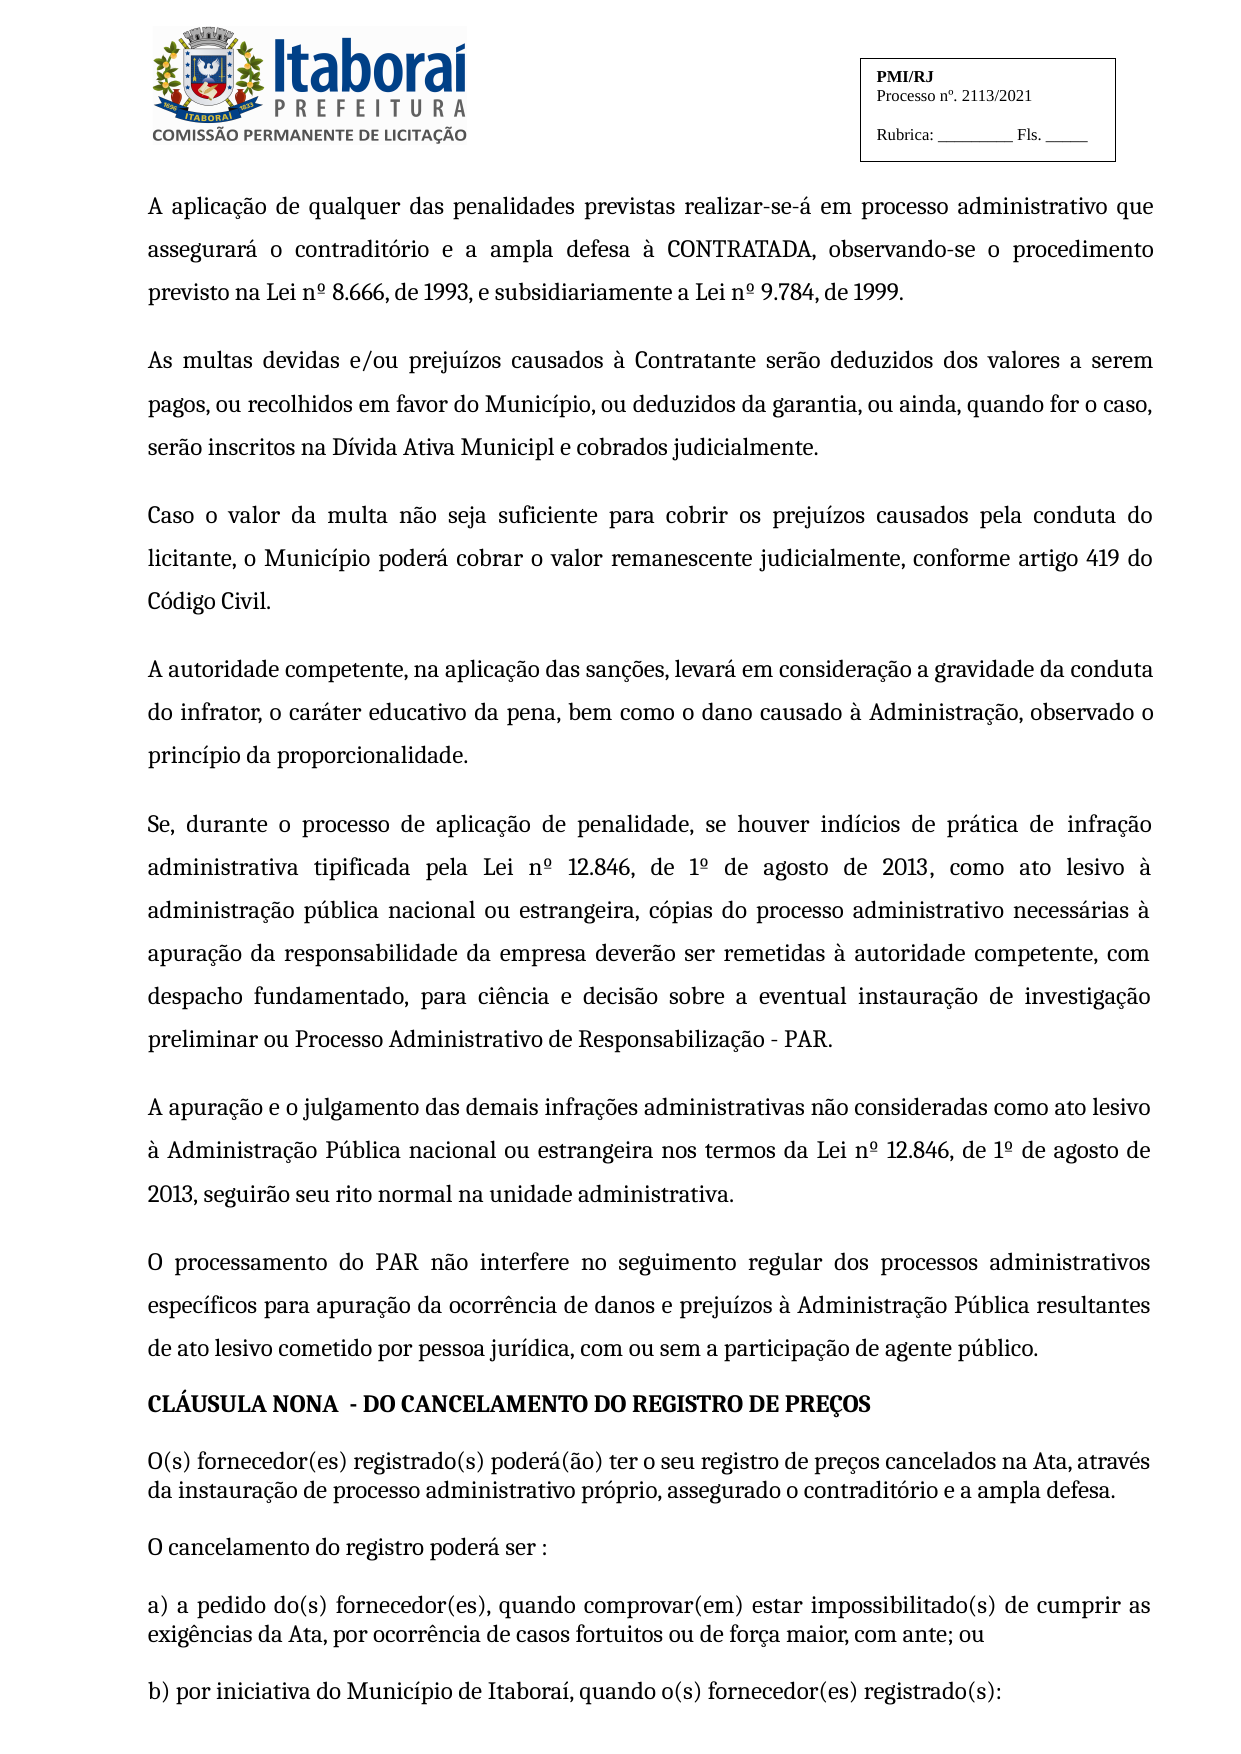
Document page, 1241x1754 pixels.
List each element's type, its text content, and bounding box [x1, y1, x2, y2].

text A autoridade competente, na aplicação das sanções, levará em consideração a gravidade da conduta do infrator, o caráter educativo da pena, bem como o dano causado à Administração, observado o princípio da proporcionalidade. [148, 655, 1155, 770]
text O processamento do PAR não interfere no seguimento regular dos processos administrativos específicos para apuração da ocorrência de danos e prejuízos à Administração Pública resultantes de ato lesivo cometido por pessoa jurídica, com ou sem a participação de agente público. [148, 1248, 1152, 1363]
text A apuração e o julgamento das demais infrações administrativas não consideradas como ato lesivo à Administração Pública nacional ou estrangeira nos termos da Lei nº 12.846, de 1º de agosto de 2013, seguirão seu rito normal na unidade administrativa. [148, 1093, 1152, 1208]
text As multas devidas e/ou prejuízos causados à Contratante serão deduzidos dos valores a serem pagos, ou recolhidos em favor do Município, ou deduzidos da garantia, ou ainda, quando for o caso, serão inscritos na Dívida Ativa Municipl e cobrados judicialmente. [148, 346, 1155, 461]
text a) a pedido do(s) fornecedor(es), quando comprovar(em) estar impossibilitado(s) de cumprir as exigências da Ata, por ocorrência de casos fortuitos ou de força maior, com ante; ou [148, 1591, 1152, 1648]
text O(s) fornecedor(es) registrado(s) poderá(ão) ter o seu registro de preços cancelados na Ata, através da instauração de processo administrativo próprio, assegurado o contraditório e a ampla defesa. [148, 1447, 1152, 1504]
text Se, durante o processo de aplicação de penalidade, se houver indícios de prática de infração administrativa tipificada pela Lei nº 12.846, de 1º de agosto de 2013, como ato lesivo à administração pública nacional ou estrangeira, cópias do processo administrativo necessárias à apuração da responsabilidade da empresa deverão ser remetidas à autoridade competente, com despacho fundamentado, para ciência e decisão sobre a eventual instauração de investigação preliminar ou Processo Administrativo de Responsabilização - PAR. [148, 809, 1152, 1054]
text b) por iniciativa do Município de Itaboraí, quando o(s) fornecedor(es) registrado(s): [148, 1677, 1152, 1706]
text CLÁUSULA NONA - DO CANCELAMENTO DO REGISTRO DE PREÇOS [148, 1389, 1152, 1418]
text A aplicação de qualquer das penalidades previstas realizar-se-á em processo administrativo que assegurará o contraditório e a ampla defesa à CONTRATADA, observando-se o procedimento previsto na Lei nº 8.666, de 1993, e subsidiariamente a Lei nº 9.784, de 1999. [148, 192, 1155, 307]
text O cancelamento do registro poderá ser : [148, 1533, 1152, 1562]
text Caso o valor da multa não seja suficiente para cobrir os prejuízos causados pela conduta do licitante, o Município poderá cobrar o valor remanescente judicialmente, conforme artigo 419 do Código Civil. [148, 501, 1155, 616]
